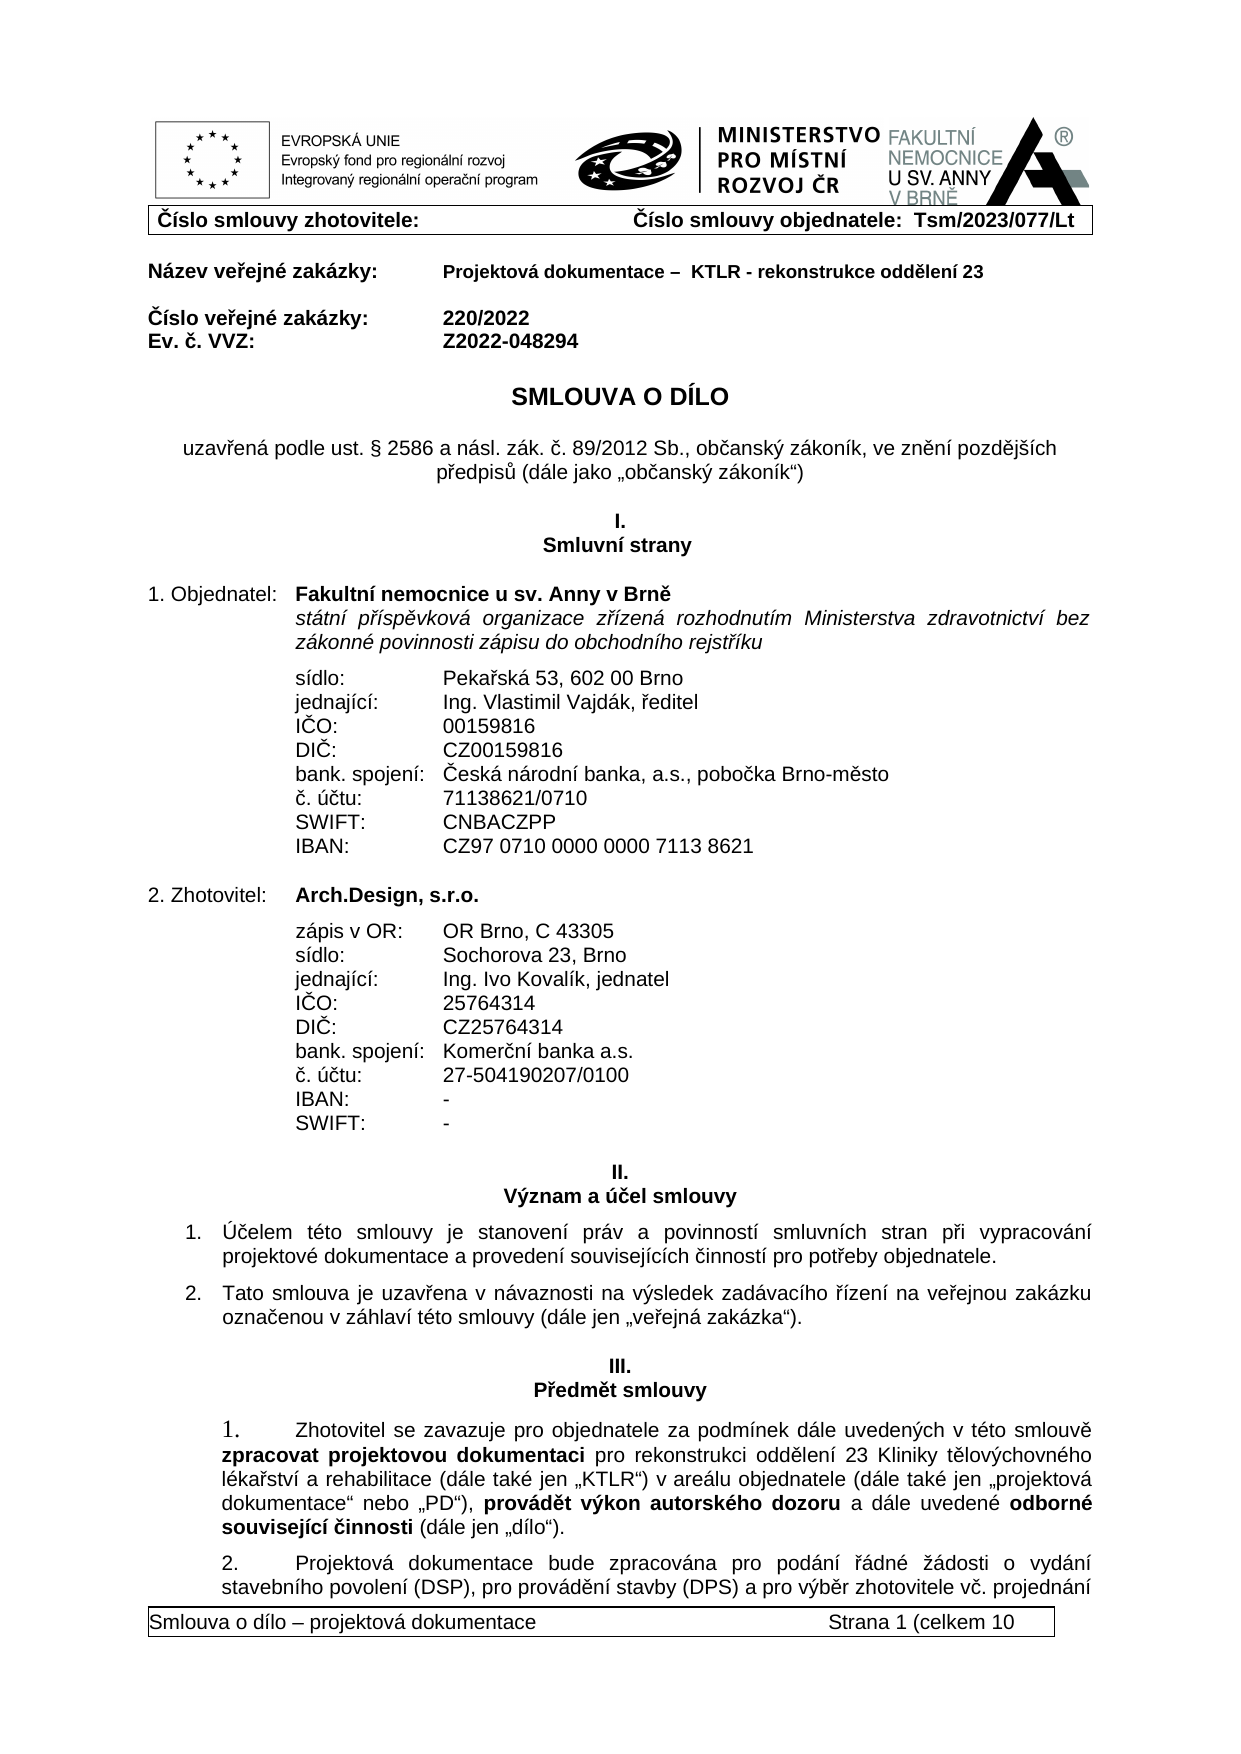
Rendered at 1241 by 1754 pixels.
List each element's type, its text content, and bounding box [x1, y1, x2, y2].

text SWIFT: - [221, 1111, 1093, 1135]
text DIČ: CZ25764314 [221, 1015, 1093, 1039]
subtitle Předmět smlouvy [148, 1377, 1093, 1401]
text jednající: Ing. Vlastimil Vajdák, ředitel [221, 690, 1093, 714]
text IBAN: CZ97 0710 0000 0000 7113 8621 [221, 834, 1093, 858]
text 2. Zhotovitel: Arch.Design, s.r.o. [148, 883, 1093, 907]
text Název veřejné zakázky: Projektová dokumentace – KTLR - rekonstrukce oddělení 23 [148, 259, 1093, 284]
text bank. spojení: Česká národní banka, a.s., pobočka Brno-město [221, 762, 1093, 786]
list Zhotovitel se zavazuje pro objednatele za podmínek dále uvedených v této smlouvě zpracovat projektovou dokumentaci pro rekonstrukci oddělení 23 Kliniky tělovýchovného lékařství a rehabilitace (dále také jen „KTLR“) v areálu objednatele (dále také jen „projektová dokumentace“ nebo „PD“), provádět výkon autorského dozoru a dále uvedené odborné související činnosti (dále jen „dílo“). [221, 1414, 1093, 1538]
text IČO: 25764314 [221, 991, 1093, 1015]
text Číslo smlouvy zhotovitele: Číslo smlouvy objednatele: Tsm/2023/077/Lt [149, 206, 1092, 234]
text zápis v OR: OR Brno, C 43305 [221, 919, 1093, 943]
text Číslo veřejné zakázky: 220/2022 [148, 305, 1093, 329]
text II. [148, 1160, 1093, 1184]
text IBAN: - [221, 1087, 1093, 1111]
text sídlo: Pekařská 53, 602 00 Brno [221, 666, 1093, 690]
text I. [148, 509, 1093, 533]
text Ev. č. VVZ: Z2022-048294 [148, 329, 1093, 353]
text č. účtu: 71138621/0710 [221, 786, 1093, 810]
text jednající: Ing. Ivo Kovalík, jednatel [221, 967, 1093, 991]
text sídlo: Sochorova 23, Brno [221, 943, 1093, 967]
subtitle SMLOUVA O DÍLO [148, 382, 1093, 411]
list Projektová dokumentace bude zpracována pro podání řádné žádosti o vydání stavebního povolení (DSP), pro provádění stavby (DPS) a pro výběr zhotovitele vč. projednání [221, 1551, 1093, 1599]
text DIČ: CZ00159816 [221, 738, 1093, 762]
list Tato smlouva je uzavřena v návaznosti na výsledek zadávacího řízení na veřejnou zakázku označenou v záhlaví této smlouvy (dále jen „veřejná zakázka“). [185, 1281, 1093, 1328]
subtitle Smluvní strany [148, 533, 1093, 557]
text státní příspěvková organizace zřízená rozhodnutím Ministerstva zdravotnictví bez zákonné povinnosti zápisu do obchodního rejstříku [295, 606, 1093, 653]
list Účelem této smlouvy je stanovení práv a povinností smluvních stran při vypracování projektové dokumentace a provedení souvisejících činností pro potřeby objednatele. [185, 1220, 1093, 1268]
text č. účtu: 27-504190207/0100 [221, 1063, 1093, 1087]
text bank. spojení: Komerční banka a.s. [221, 1039, 1093, 1063]
text uzavřená podle ust. § 2586 a násl. zák. č. 89/2012 Sb., občanský zákoník, ve znění pozdějších předpisů (dále jako „občanský zákoník“) [148, 436, 1093, 484]
text 1. Objednatel: Fakultní nemocnice u sv. Anny v Brně [148, 582, 1093, 606]
text SWIFT: CNBACZPP [221, 810, 1093, 834]
text III. [148, 1353, 1093, 1377]
text Význam a účel smlouvy [148, 1184, 1093, 1208]
text IČO: 00159816 [221, 714, 1093, 738]
